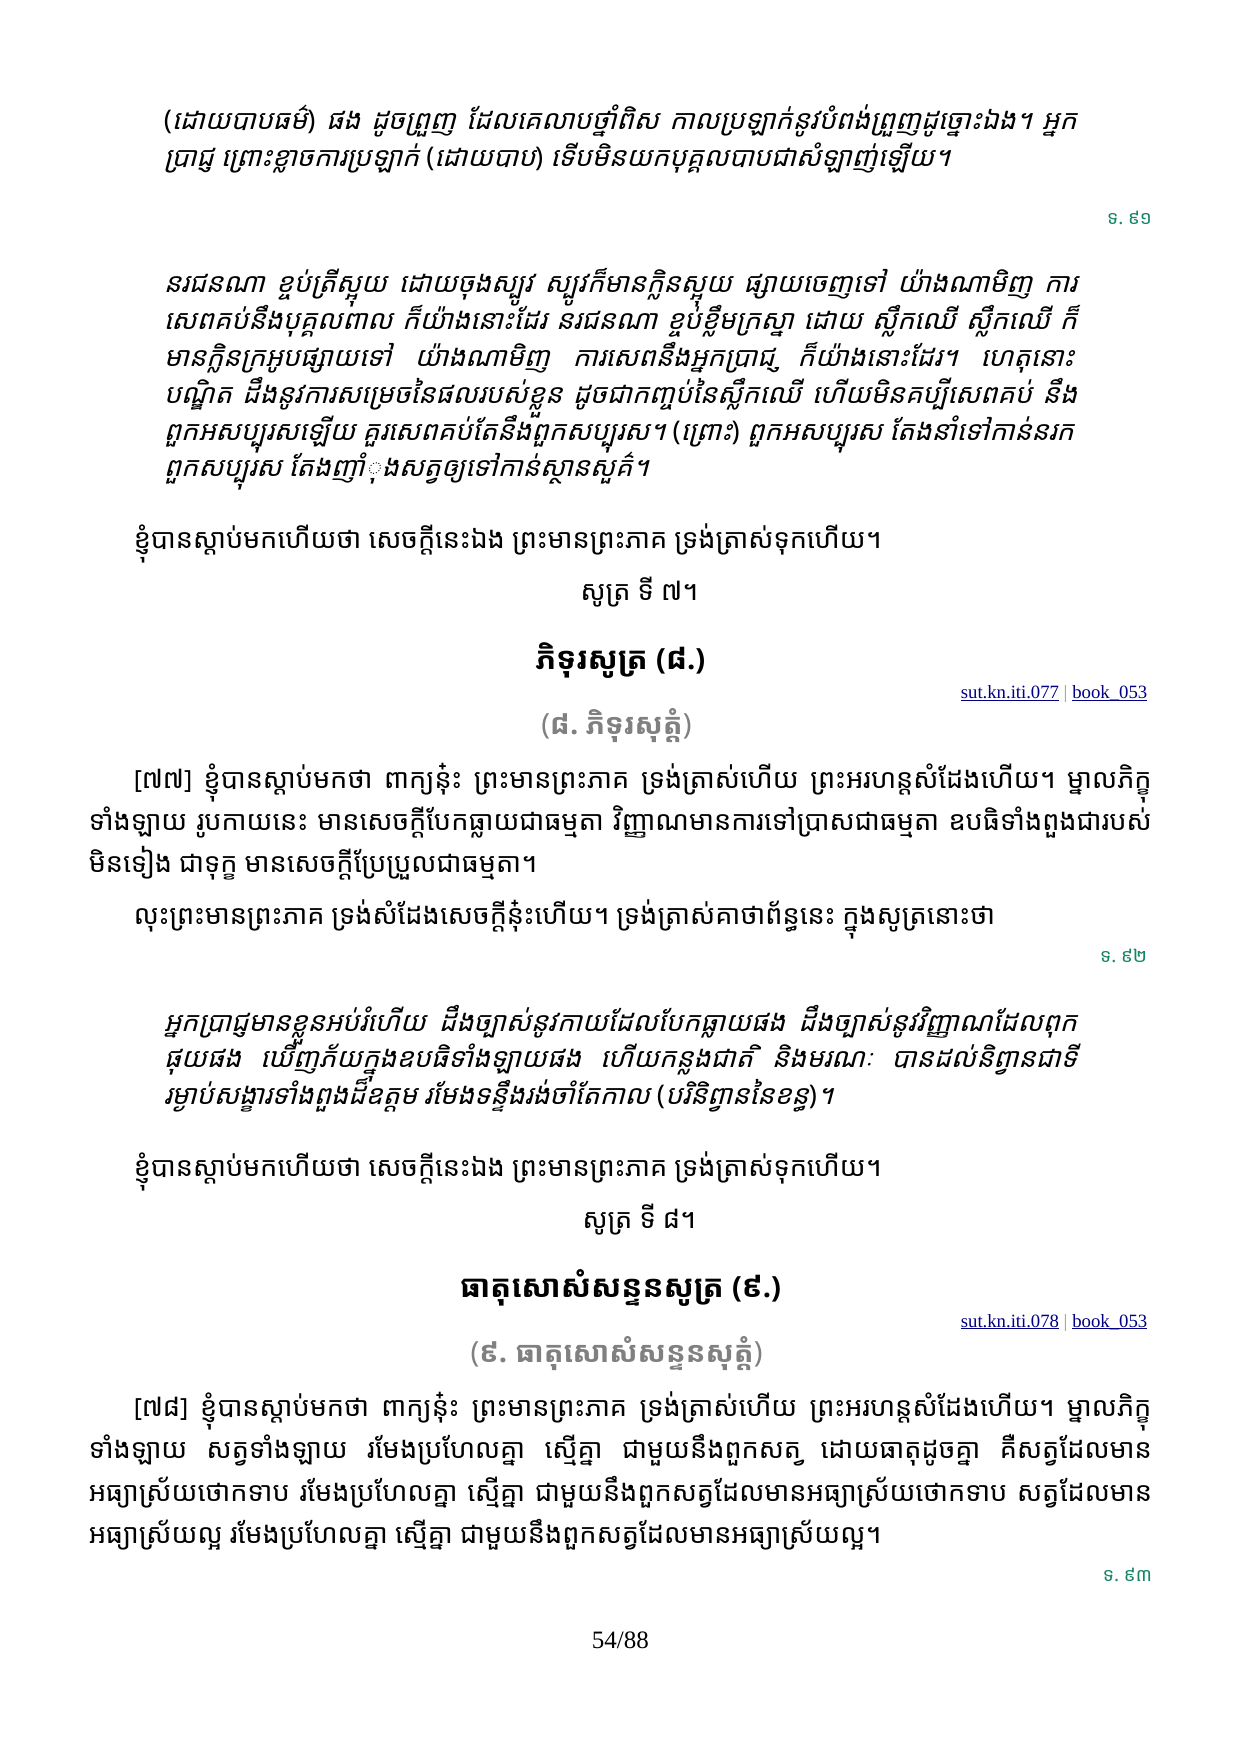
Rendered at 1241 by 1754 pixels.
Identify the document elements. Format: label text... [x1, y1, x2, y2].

text នរ​ជន​ណា ខ្ចប់​ត្រី​ស្អុយ ដោយ​ចុង​ស្បូវ ស្បូវ​ក៏​មាន​ក្លិនស្អុយ ផ្សាយ​ចេញទៅ យ៉ាងណា​មិញ ការ​សេព​គប់​នឹង​បុគ្គល​ពាល ក៏​យ៉ាង​នោះ​ដែរ នរ​ជន​ណា ខ្ចប់​ខ្លឹម​ក្រស្នា ដោយ ស្លឹកឈើ ស្លឹកឈើ ក៏​មាន​ក្លិន​ក្រអូប​ផ្សាយ​ទៅ យ៉ាង​ណា​មិញ ការ​សេព​នឹង​អ្នក​ប្រាជ្ញ ក៏​យ៉ាង​នោះ​ដែរ។ ហេតុ​នោះ បណ្ឌិត ដឹង​នូវ​ការ​សម្រេច​នៃ​ផល​របស់​ខ្លួន ដូច​ជា​កញ្ចប់​នៃ​ស្លឹកឈើ ហើយ​មិន​គប្បី​សេពគប់ នឹង​ពួក​អសប្បុរស​ឡើយ គួរ​សេពគប់​តែ​នឹង​ពួក​សប្បុរស។ (ព្រោះ​) ពួក​អសប្បុរស តែង​នាំ​ទៅ​កាន់​នរក ពួក​សប្បុរស តែង​ញាំុង​សត្វ​ឲ្យ​ទៅ​កាន់​ស្ថានសួគ៌។ [163, 263, 1077, 485]
text អ្នក​ប្រាជ្ញ​មាន​ខ្លួន​អប់​រំហើយ ដឹង​ច្បាស់​នូវ​កាយ​ដែល​បែក​ធ្លាយ​ផង ដឹង​ច្បាស់​នូវ​វិញ្ញាណ​ដែល​ពុក​ផុយ​ផង ឃើញ​ភ័យ​ក្នុង​ឧបធិ​ទាំង​ឡាយ​ផង ហើយ​កន្លង​ជាតិ និង​មរណៈ បាន​ដល់​និព្វាន​ជា​ទី​រម្ងាប់​សង្ខារ​ទាំង​ពួង​ដ៏​ឧត្តម រមែង​ទន្ទឹង​រង់​ចាំ​តែ​កាល (បរិនិព្វាន​នៃ​ខន្ធ)។ [163, 1002, 1077, 1113]
subtitle ភិទុរសូត្រ (៨.) [88, 636, 1152, 678]
text sut.kn.iti.077 | book_053 [88, 681, 1152, 703]
text sut.kn.iti.078 | book_053 [88, 1309, 1152, 1331]
text សូត្រ ទី ៨។ [88, 1199, 1152, 1236]
subtitle (៩. ធាតុសោសំសន្ទនសុត្តំ) [88, 1331, 1152, 1371]
text ខ្ញុំ​បាន​ស្ដាប់​មក​ហើយ​ថា សេចក្ដី​នេះ​ឯង ព្រះ​មាន​ព្រះ​ភាគ ទ្រង់​ត្រាស់​ទុក​ហើយ។ [88, 1147, 1152, 1184]
text ទ. ៩១ [88, 204, 1152, 230]
text [៧៧] ខ្ញុំ​បាន​ស្ដាប់​មក​ថា ពាក្យ​នុ៎ះ ព្រះ​មាន​ព្រះ​ភាគ ទ្រង់​ត្រាស់​ហើយ ព្រះ​អរហន្ត​សំដែង​ហើយ។ ម្នាល​ភិក្ខុ​ទាំង​ឡាយ រូបកាយ​នេះ មាន​សេចក្ដី​បែក​ធ្លាយ​ជា​ធម្មតា វិញ្ញាណ​មាន​ការ​ទៅ​ប្រាស​ជា​ធម្មតា ឧបធិ​ទាំង​ពួង​ជា​របស់​មិន​ទៀង ជា​ទុក្ខ មាន​សេចក្ដី​ប្រែប្រួល​ជា​ធម្មតា។ [88, 759, 1152, 881]
text លុះ​ព្រះ​មាន​ព្រះ​ភាគ ទ្រង់​សំដែង​សេចក្ដី​នុ៎ះ​ហើយ។ ទ្រង់​ត្រាស់​គាថា​ព័ន្ធ​នេះ ក្នុង​សូត្រ​នោះ​ថា [88, 896, 1152, 933]
text ទ. ៩៣ [88, 1561, 1152, 1587]
subtitle (៨. ភិទុរសុត្តំ) [88, 703, 1152, 743]
text ខ្ញុំ​បាន​ស្ដាប់​មក​ហើយ​ថា សេចក្ដី​នេះ​ឯង ព្រះ​មាន​ព្រះ​ភាគ ទ្រង់​ត្រាស់​ទុក​ហើយ។ [88, 519, 1152, 556]
text ទ. ៩២ [88, 943, 1152, 968]
subtitle ធាតុសោសំសន្ទនសូត្រ (៩.) [88, 1264, 1152, 1307]
text សូត្រ ទី ៧។ [88, 571, 1152, 608]
text បណ្ឌិត​កាល​ប្រាថ្នា​នូវ​សេចក្ដី​សុខ ៣ យ៉ាង គឺ​សេចក្ដី​សរសើរ ១ ការបាន​ទ្រព្យ ១ ការ​លះ​លោក​នេះ ហើយ​រីករាយ​ក្នុង​ស្ថានសួគ៌ ១ គួរ​តែ​រក្សា​សីល។ កាល​បើ​បុគ្គល​មិន​ធ្វើ​បាប​ទេ តែ​ទៅ​សេពគប់​នឹង​បុគ្គល​ធ្វើ​បាប បុគ្គល​នោះ ត្រូវ​អ្នក​ផង​រង្កៀស​ព្រោះ​អំពើ​អាក្រក់​ផង តំណិះ​ដំនៀល ​រមែង​ចំរើន​ឡើង​ដល់​បុគ្គល​នោះ​ផង។ បុគ្គល​យក​បុគ្គល​បែប​ណា​ជា​មិត្រ​ផង សេពគប់​នូវ​មិត្ត​បែប​ណា​ផង បុគ្គល​នោះ​ឯង នឹង​ប្រាកដ​ស្មើ​ដោយ​មិត្រ​នោះ ៗ ព្រោះ​ការ​នៅ​រួម នឹង​ក្លាយ​ទៅជា​បែប​គ្នា​នោះ​ពិត។ បុគ្គល​បាប កាល​បើ​បុគ្គល​ស្អាត​ដទៃ មក​សេពគប់​ហើយ បុគ្គល​បាប ត្រូវ​បុគ្គល​ស្អាត (នោះ​) មក​ភប់​ប្រសព្វ​ហើយ រមែង​ប្រឡាក់ នូវ​បុគ្គល​អ្នក​មក​ភប់​ប្រសព្វ (នោះ​) ដែល​គេ​មិន​បាន​ប្រឡាក់ (ដោយ​បាបធម៌) ផង ដូច​ព្រួញ ដែលគេ​លាបថ្នាំ​ពិស កាល​ប្រឡាក់​នូវ​បំពង់​ព្រួញ​ដូច្នោះ​ឯង។ អ្នក​ប្រាជ្ញ ព្រោះ​ខ្លាច​ការ​ប្រឡាក់ (ដោយ​បាប) ទើប​មិន​យក​បុគ្គល​បាប​ជា​សំឡាញ់​ឡើយ។ [163, 100, 1077, 174]
text [៧៨] ខ្ញុំ​បាន​ស្ដាប់​មក​ថា ពាក្យ​នុ៎ះ ព្រះ​មាន​ព្រះ​ភាគ ទ្រង់​ត្រាស់​ហើយ ព្រះ​អរហន្ត​សំដែង​ហើយ។ ម្នាល​ភិក្ខុ​ទាំង​ឡាយ សត្វ​ទាំង​ឡាយ រមែង​​ប្រហែល​គ្នា ស្មើ​គ្នា ជា​មួយ​នឹង​ពួក​សត្វ ដោយ​ធាតុ​ដូច​គ្នា គឺ​សត្វ​ដែល​មាន​អធ្យាស្រ័យ​ថោក​ទាប រមែង​ប្រហែល​គ្នា ស្មើ​គ្នា ជា​មួយ​នឹង​ពួក​សត្វ​ដែល​មាន​អធ្យាស្រ័យ​ថោកទាប សត្វ​ដែល​មាន​អធ្យាស្រ័យ​ល្អ រមែង​ប្រហែល​គ្នា ស្មើ​គ្នា ជា​មួយ​នឹង​ពួក​សត្វ​ដែល​មាន​អធ្យាស្រ័យ​ល្អ។ [88, 1387, 1152, 1551]
